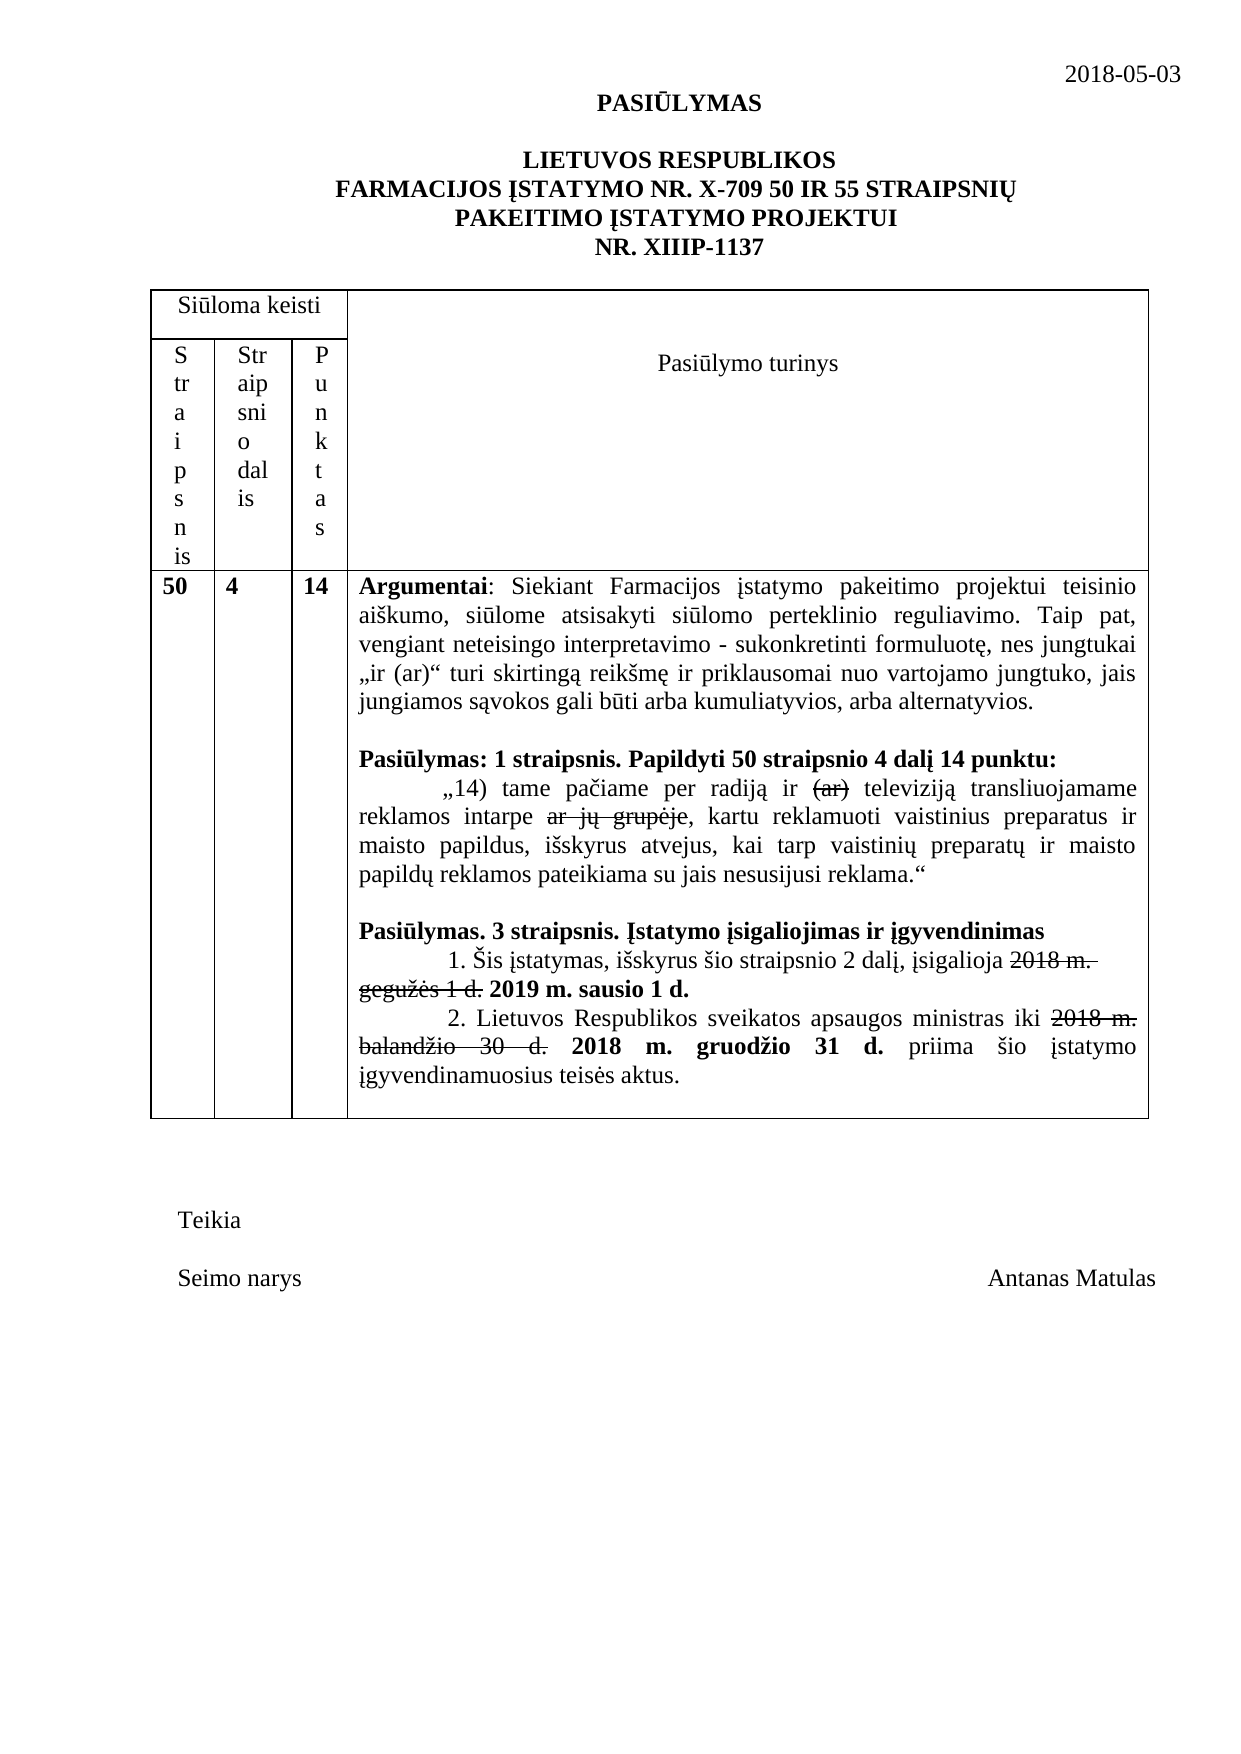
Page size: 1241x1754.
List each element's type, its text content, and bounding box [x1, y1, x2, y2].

text NR. XIIIP-1137 [177, 232, 1181, 260]
table_header Siūloma keisti [152, 291, 347, 338]
text Seimo narys Antanas Matulas [177, 1263, 1181, 1292]
text PAKEITIMO ĮSTATYMO PROJEKTUI [177, 203, 1181, 232]
text Teikia [177, 1205, 1181, 1234]
text LIETUVOS RESPUBLIKOS [177, 145, 1181, 174]
table_cell 14 [293, 571, 347, 1118]
text FARMACIJOS ĮSTATYMO NR. X-709 50 IR 55 STRAIPSNIŲ [177, 174, 1181, 203]
table_header Pasiūlymo turinys [348, 291, 1148, 570]
table_cell Straipsnio dalis [215, 340, 291, 570]
table_cell 4 [215, 571, 291, 1118]
table_cell Straipsnis [152, 340, 214, 570]
table_cell 50 [152, 571, 214, 1118]
table_cell Punktas [293, 340, 347, 570]
table_cell Argumentai: Siekiant Farmacijos įstatymo pakeitimo projektui teisinio aiškumo, siūlome atsisakyti siūlomo perteklinio reguliavimo. Taip pat, vengiant neteisingo interpretavimo - sukonkretinti formuluotę, nes jungtukai „ir (ar)“ turi skirtingą reikšmę ir priklausomai nuo vartojamo jungtuko, jais jungiamos sąvokos gali būti arba kumuliatyvios, arba alternatyvios. Pasiūlymas: 1 straipsnis. Papildyti 50 straipsnio 4 dalį 14 punktu: „14) tame pačiame per radiją ir (ar) televiziją transliuojamame reklamos intarpe ar jų grupėje, kartu reklamuoti vaistinius preparatus ir maisto papildus, išskyrus atvejus, kai tarp vaistinių preparatų ir maisto papildų reklamos pateikiama su jais nesusijusi reklama.“ Pasiūlymas. 3 straipsnis. Įstatymo įsigaliojimas ir įgyvendinimas 1. Šis įstatymas, išskyrus šio straipsnio 2 dalį, įsigalioja 2018 m. gegužės 1 d. 2019 m. sausio 1 d. 2. Lietuvos Respublikos sveikatos apsaugos ministras iki 2018 m. balandžio 30 d. 2018 m. gruodžio 31 d. priima šio įstatymo įgyvendinamuosius teisės aktus. [348, 571, 1148, 1118]
text 2018-05-03 [177, 59, 1181, 88]
text PASIŪLYMAS [177, 88, 1181, 117]
